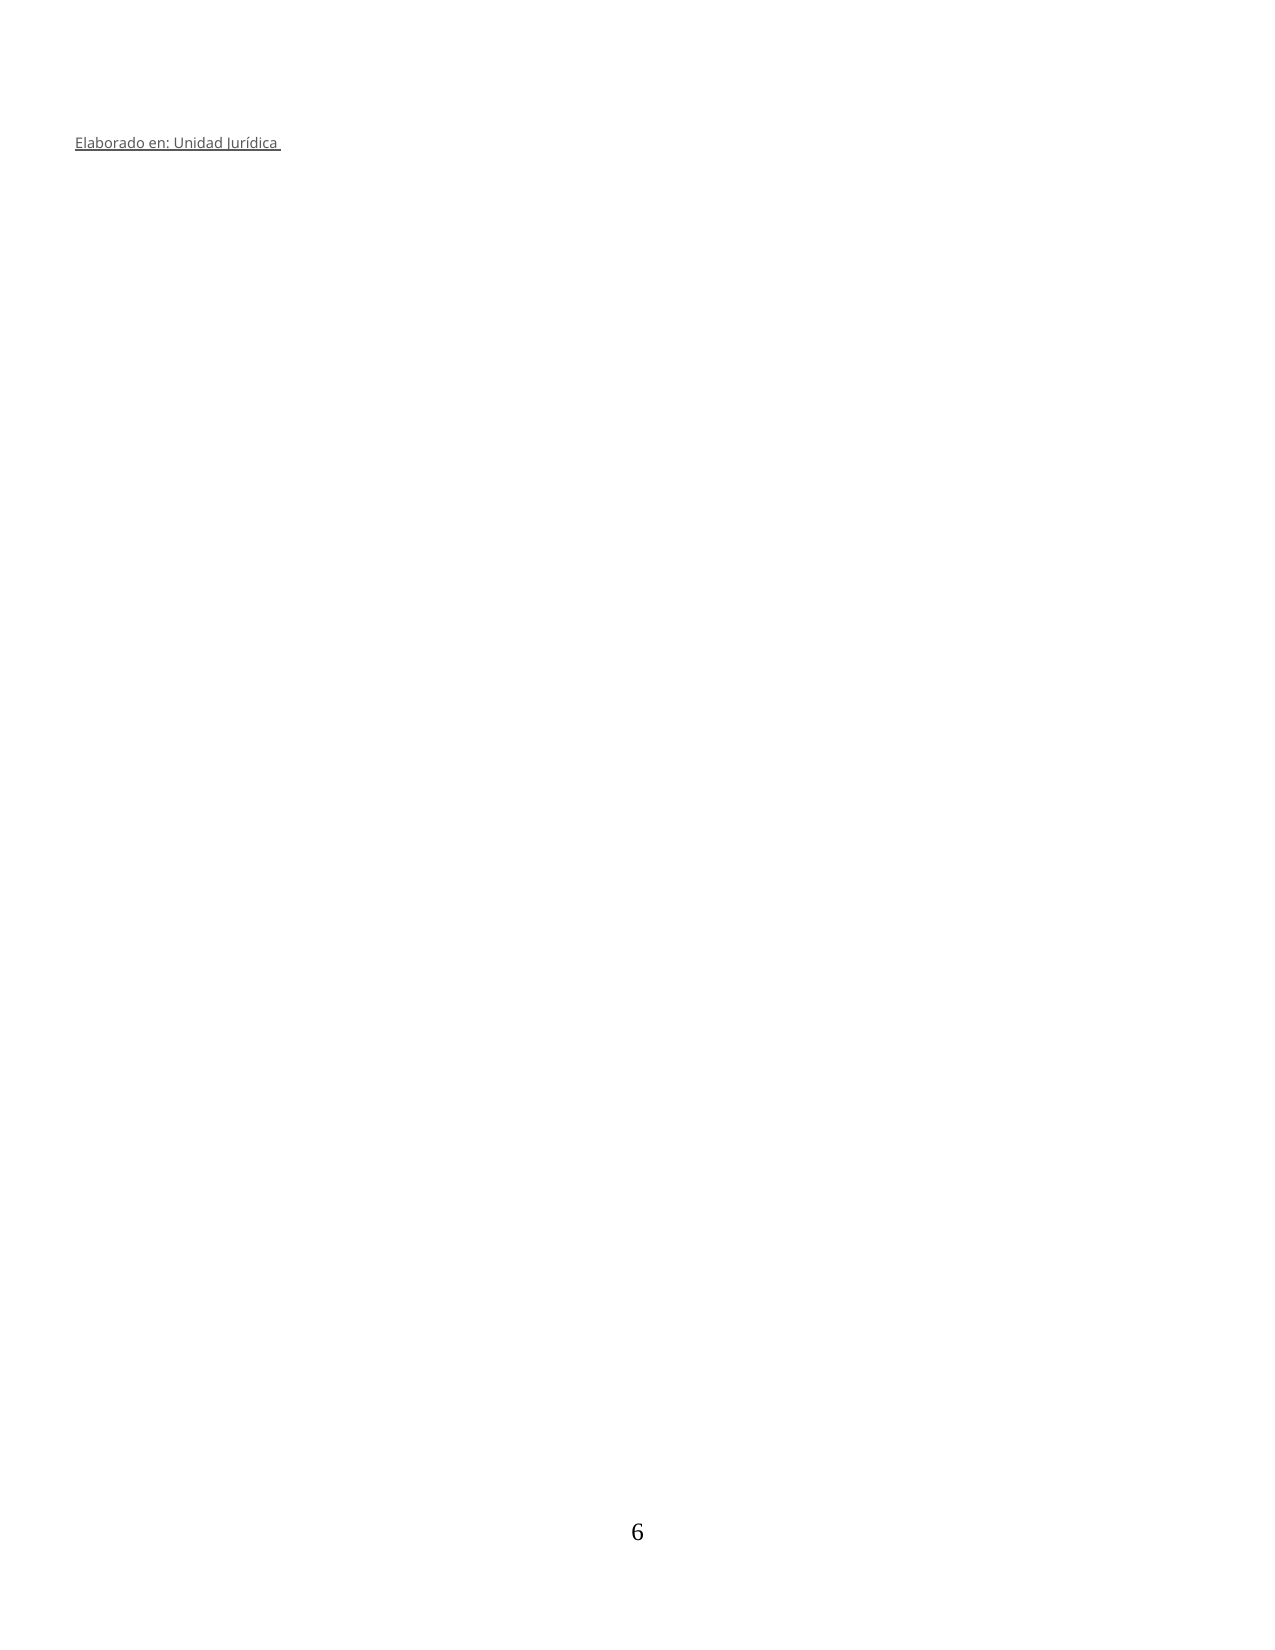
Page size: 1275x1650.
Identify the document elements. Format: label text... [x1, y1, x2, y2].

text Elaborado en: Unidad Jurídica [75, 132, 1200, 152]
